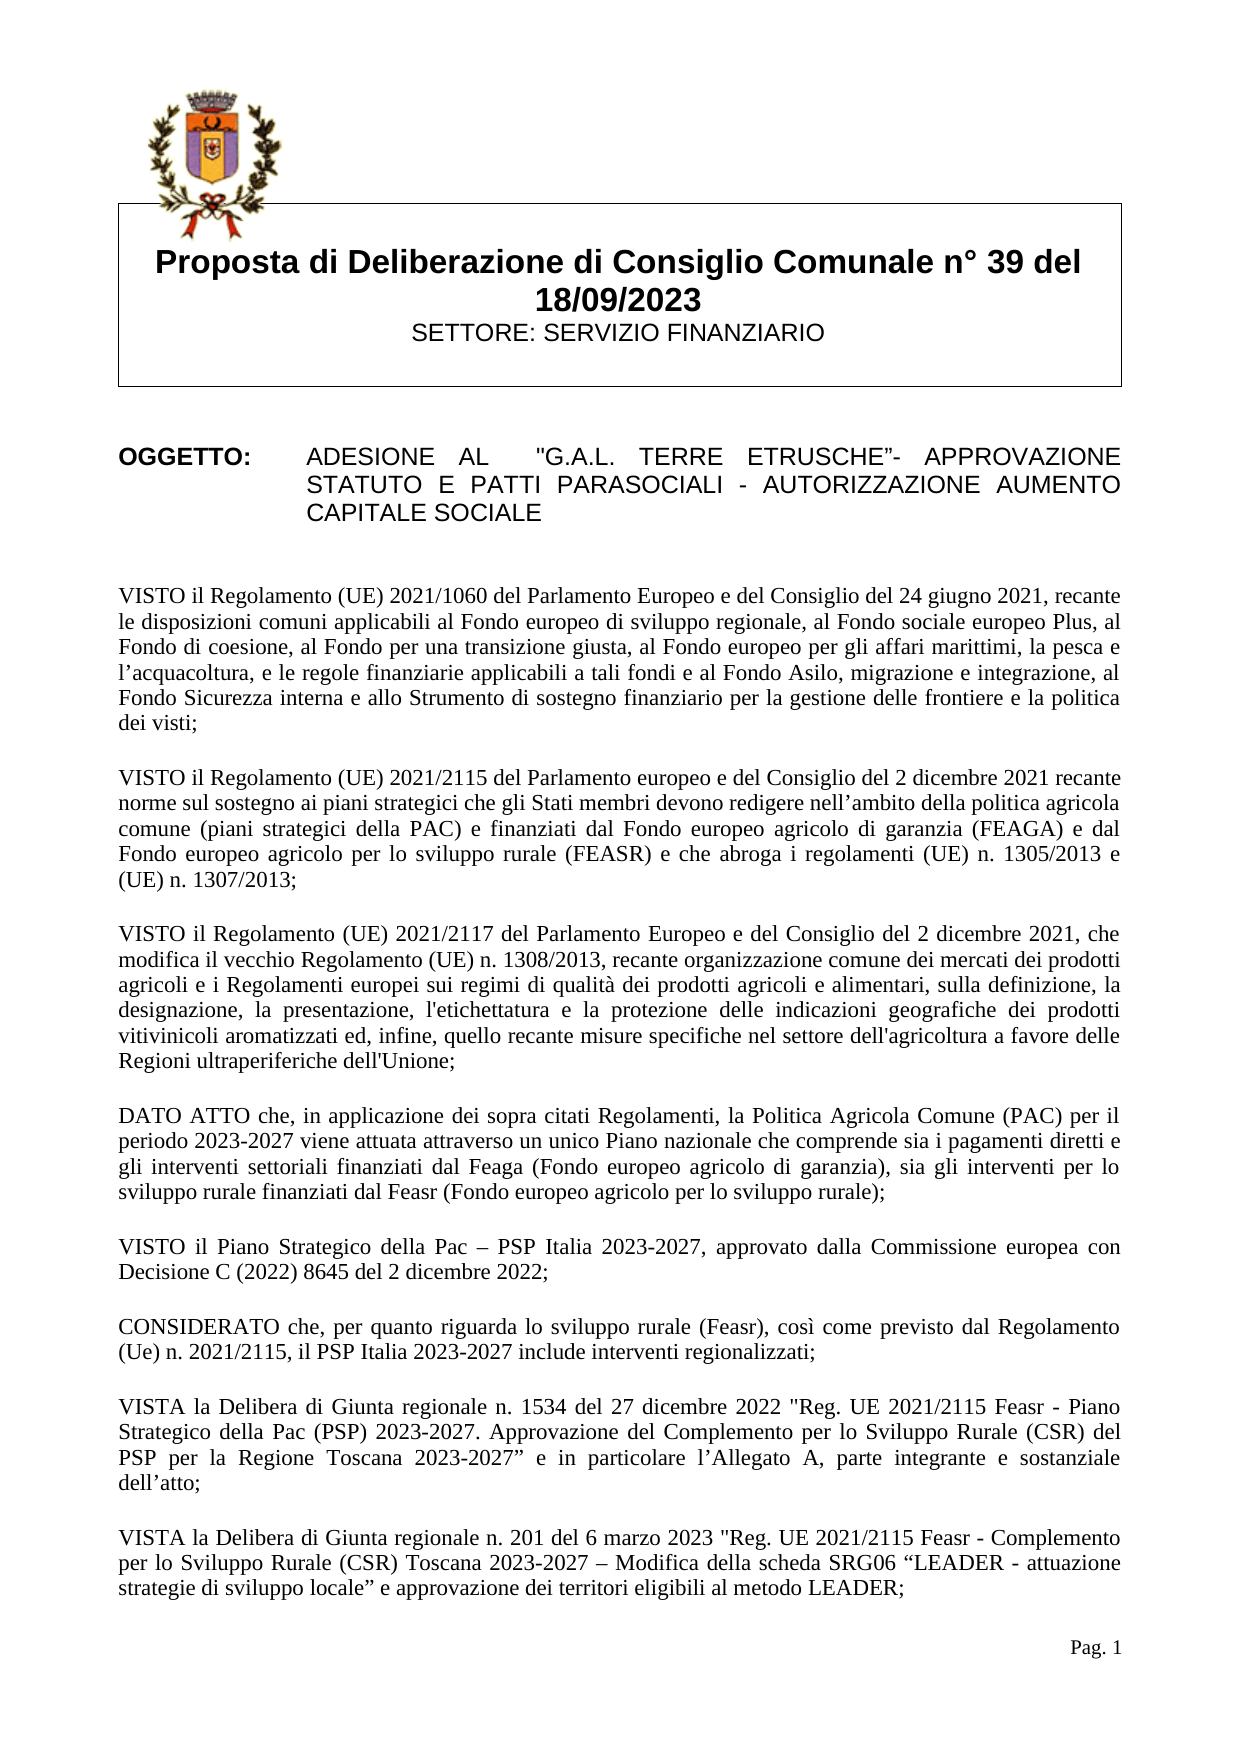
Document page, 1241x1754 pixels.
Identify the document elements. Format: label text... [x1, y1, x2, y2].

table_header ADESIONE AL "G.A.L. TERRE ETRUSCHE”- APPROVAZIONE STATUTO E PATTI PARASOCIALI - AUTORIZZAZIONE AUMENTO CAPITALE SOCIALE [295, 443, 1133, 526]
text VISTA la Delibera di Giunta regionale n. 201 del 6 marzo 2023 "Reg. UE 2021/2115 Feasr - Complemento per lo Sviluppo Rurale (CSR) Toscana 2023-2027 – Modifica della scheda SRG06 “LEADER - attuazione strategie di sviluppo locale” e approvazione dei territori eligibili al metodo LEADER; [118, 1524, 1122, 1601]
text SETTORE: SERVIZIO FINANZIARIO [119, 315, 1121, 346]
text CONSIDERATO che, per quanto riguarda lo sviluppo rurale (Feasr), così come previsto dal Regolamento (Ue) n. 2021/2115, il PSP Italia 2023-2027 include interventi regionalizzati; [118, 1314, 1122, 1364]
text DATO ATTO che, in applicazione dei sopra citati Regolamenti, la Politica Agricola Comune (PAC) per il periodo 2023-2027 viene attuata attraverso un unico Piano nazionale che comprende sia i pagamenti diretti e gli interventi settoriali finanziati dal Feaga (Fondo europeo agricolo di garanzia), sia gli interventi per lo sviluppo rurale finanziati dal Feasr (Fondo europeo agricolo per lo sviluppo rurale); [118, 1103, 1122, 1204]
text VISTO il Piano Strategico della Pac – PSP Italia 2023-2027, approvato dalla Commissione europea con Decisione C (2022) 8645 del 2 dicembre 2022; [118, 1234, 1122, 1284]
text VISTA la Delibera di Giunta regionale n. 1534 del 27 dicembre 2022 "Reg. UE 2021/2115 Feasr - Piano Strategico della Pac (PSP) 2023-2027. Approvazione del Complemento per lo Sviluppo Rurale (CSR) del PSP per la Regione Toscana 2023-2027” e in particolare l’Allegato A, parte integrante e sostanziale dell’atto; [118, 1394, 1122, 1495]
picture [147, 88, 284, 242]
text VISTO il Regolamento (UE) 2021/2115 del Parlamento europeo e del Consiglio del 2 dicembre 2021 recante norme sul sostegno ai piani strategici che gli Stati membri devono redigere nell’ambito della politica agricola comune (piani strategici della PAC) e finanziati dal Fondo europeo agricolo di garanzia (FEAGA) e dal Fondo europeo agricolo per lo sviluppo rurale (FEASR) e che abroga i regolamenti (UE) n. 1305/2013 e (UE) n. 1307/2013; [118, 765, 1122, 892]
text VISTO il Regolamento (UE) 2021/1060 del Parlamento Europeo e del Consiglio del 24 giugno 2021, recante le disposizioni comuni applicabili al Fondo europeo di sviluppo regionale, al Fondo sociale europeo Plus, al Fondo di coesione, al Fondo per una transizione giusta, al Fondo europeo per gli affari marittimi, la pesca e l’acquacoltura, e le regole finanziarie applicabili a tali fondi e al Fondo Asilo, migrazione e integrazione, al Fondo Sicurezza interna e allo Strumento di sostegno finanziario per la gestione delle frontiere e la politica dei visti; [118, 583, 1122, 736]
text Proposta di Deliberazione di Consiglio Comunale n° 39 del 18/09/2023 [119, 241, 1121, 315]
table_header OGGETTO: [107, 443, 295, 526]
text VISTO il Regolamento (UE) 2021/2117 del Parlamento Europeo e del Consiglio del 2 dicembre 2021, che modifica il vecchio Regolamento (UE) n. 1308/2013, recante organizzazione comune dei mercati dei prodotti agricoli e i Regolamenti europei sui regimi di qualità dei prodotti agricoli e alimentari, sulla definizione, la designazione, la presentazione, l'etichettatura e la protezione delle indicazioni geografiche dei prodotti vitivinicoli aromatizzati ed, infine, quello recante misure specifiche nel settore dell'agricoltura a favore delle Regioni ultraperiferiche dell'Unione; [118, 921, 1122, 1074]
